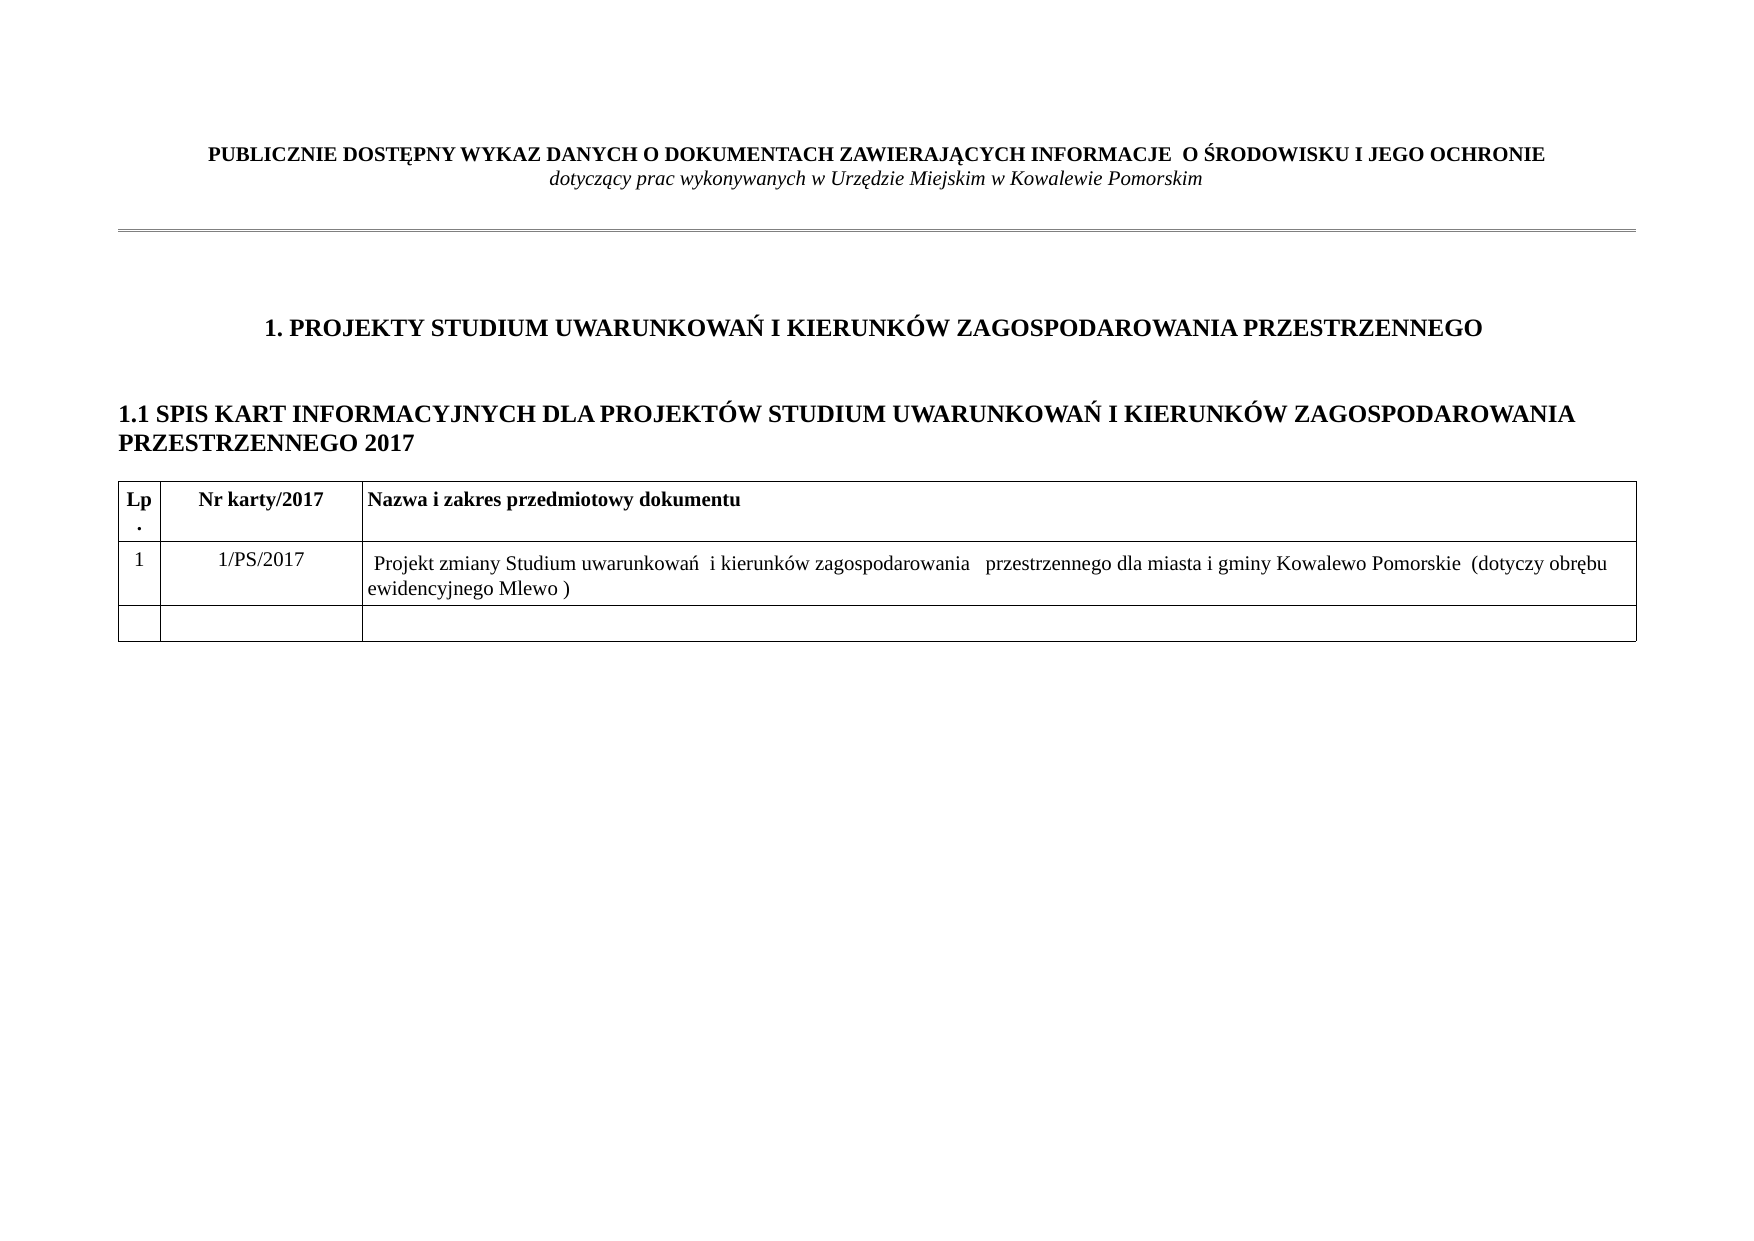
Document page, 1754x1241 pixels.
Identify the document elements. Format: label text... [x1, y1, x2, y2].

table_header Lp. [119, 482, 160, 541]
text 1. PROJEKTY STUDIUM UWARUNKOWAŃ I KIERUNKÓW ZAGOSPODAROWANIA PRZESTRZENNEGO [118, 313, 1636, 342]
table_cell 1/PS/2017 [161, 542, 362, 605]
table_header Nazwa i zakres przedmiotowy dokumentu [363, 482, 1636, 541]
text dotyczący prac wykonywanych w Urzędzie Miejskim w Kowalewie Pomorskim [118, 166, 1636, 190]
table_header Nr karty/2017 [161, 482, 362, 541]
table_cell [363, 606, 1636, 641]
table_cell [119, 606, 160, 641]
text PUBLICZNIE DOSTĘPNY WYKAZ DANYCH O DOKUMENTACH ZAWIERAJĄCYCH INFORMACJE O ŚRODOWISKU I JEGO OCHRONIE [118, 142, 1636, 166]
table_cell Projekt zmiany Studium uwarunkowań i kierunków zagospodarowania przestrzennego dla miasta i gminy Kowalewo Pomorskie (dotyczy obrębu ewidencyjnego Mlewo ) [363, 542, 1636, 605]
table_cell 1 [119, 542, 160, 605]
text 1.1 SPIS KART INFORMACYJNYCH DLA PROJEKTÓW STUDIUM UWARUNKOWAŃ I KIERUNKÓW ZAGOSPODAROWANIA PRZESTRZENNEGO 2017 [118, 399, 1636, 457]
table_cell [161, 606, 362, 641]
